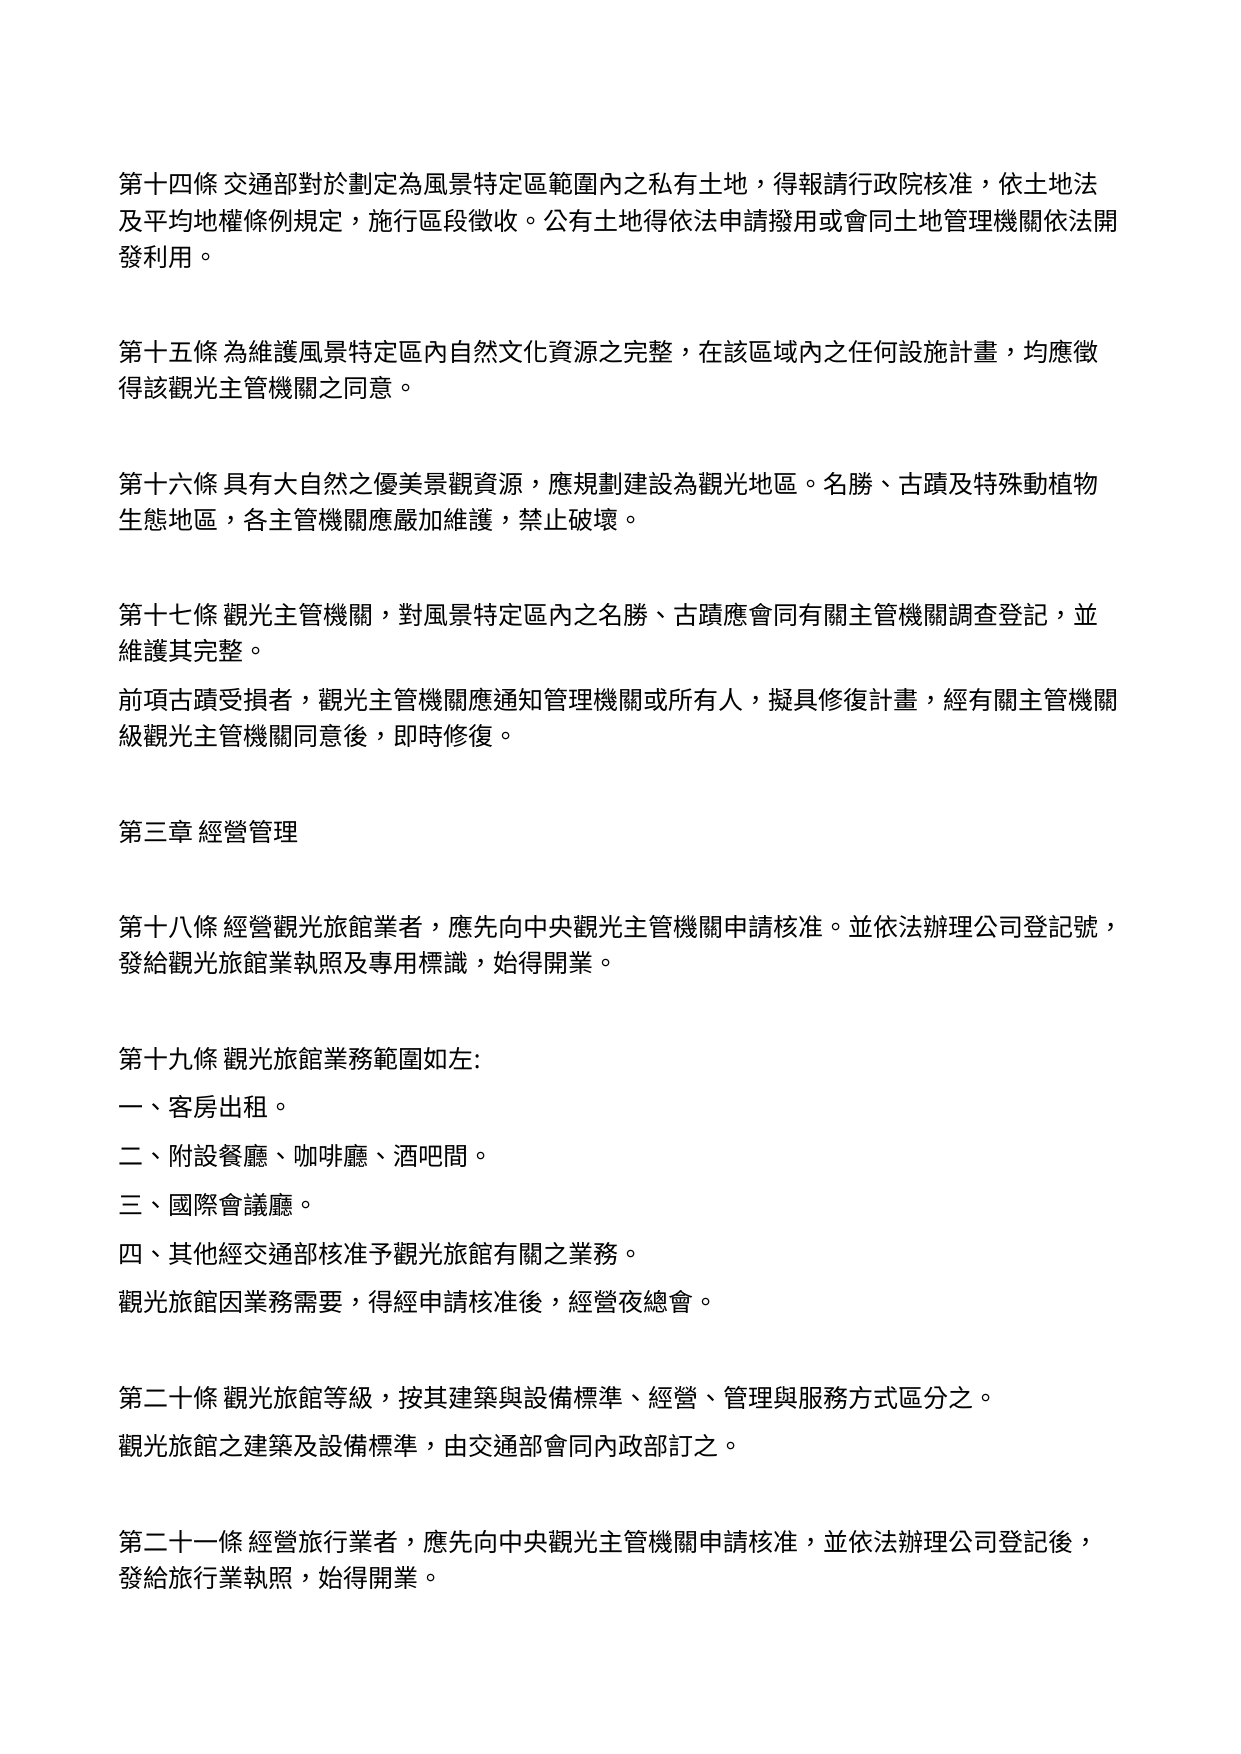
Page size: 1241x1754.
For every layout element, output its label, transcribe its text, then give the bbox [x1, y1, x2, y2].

text 觀光旅館之建築及設備標準，由交通部會同內政部訂之。 [118, 1427, 1122, 1463]
text 第十四條 交通部對於劃定為風景特定區範圍內之私有土地，得報請行政院核准，依土地法及平均地權條例規定，施行區段徵收。公有土地得依法申請撥用或會同土地管理機關依法開發利用。 [118, 165, 1122, 273]
text 一、客房出租。 [118, 1088, 1122, 1124]
text 第十六條 具有大自然之優美景觀資源，應規劃建設為觀光地區。名勝、古蹟及特殊動植物生態地區，各主管機關應嚴加維護，禁止破壞。 [118, 464, 1122, 537]
text 二、附設餐廳、咖啡廳、酒吧間。 [118, 1137, 1122, 1173]
text 第十五條 為維護風景特定區內自然文化資源之完整，在該區域內之任何設施計畫，均應徵得該觀光主管機關之同意。 [118, 332, 1122, 405]
text 第十七條 觀光主管機關，對風景特定區內之名勝、古蹟應會同有關主管機關調查登記，並維護其完整。 [118, 596, 1122, 668]
text 第三章 經營管理 [118, 812, 1122, 848]
text 前項古蹟受損者，觀光主管機關應通知管理機關或所有人，擬具修復計畫，經有關主管機關級觀光主管機關同意後，即時修復。 [118, 681, 1122, 753]
text 第二十條 觀光旅館等級，按其建築與設備標準、經營、管理與服務方式區分之。 [118, 1378, 1122, 1414]
text 第十八條 經營觀光旅館業者，應先向中央觀光主管機關申請核准。並依法辦理公司登記號，發給觀光旅館業執照及專用標識，始得開業。 [118, 907, 1122, 980]
text 第十九條 觀光旅館業務範圍如左: [118, 1039, 1122, 1075]
text 四、其他經交通部核准予觀光旅館有關之業務。 [118, 1234, 1122, 1270]
text 第二十一條 經營旅行業者，應先向中央觀光主管機關申請核准，並依法辦理公司登記後，發給旅行業執照，始得開業。 [118, 1522, 1122, 1595]
text 三、國際會議廳。 [118, 1185, 1122, 1222]
text 觀光旅館因業務需要，得經申請核准後，經營夜總會。 [118, 1283, 1122, 1319]
